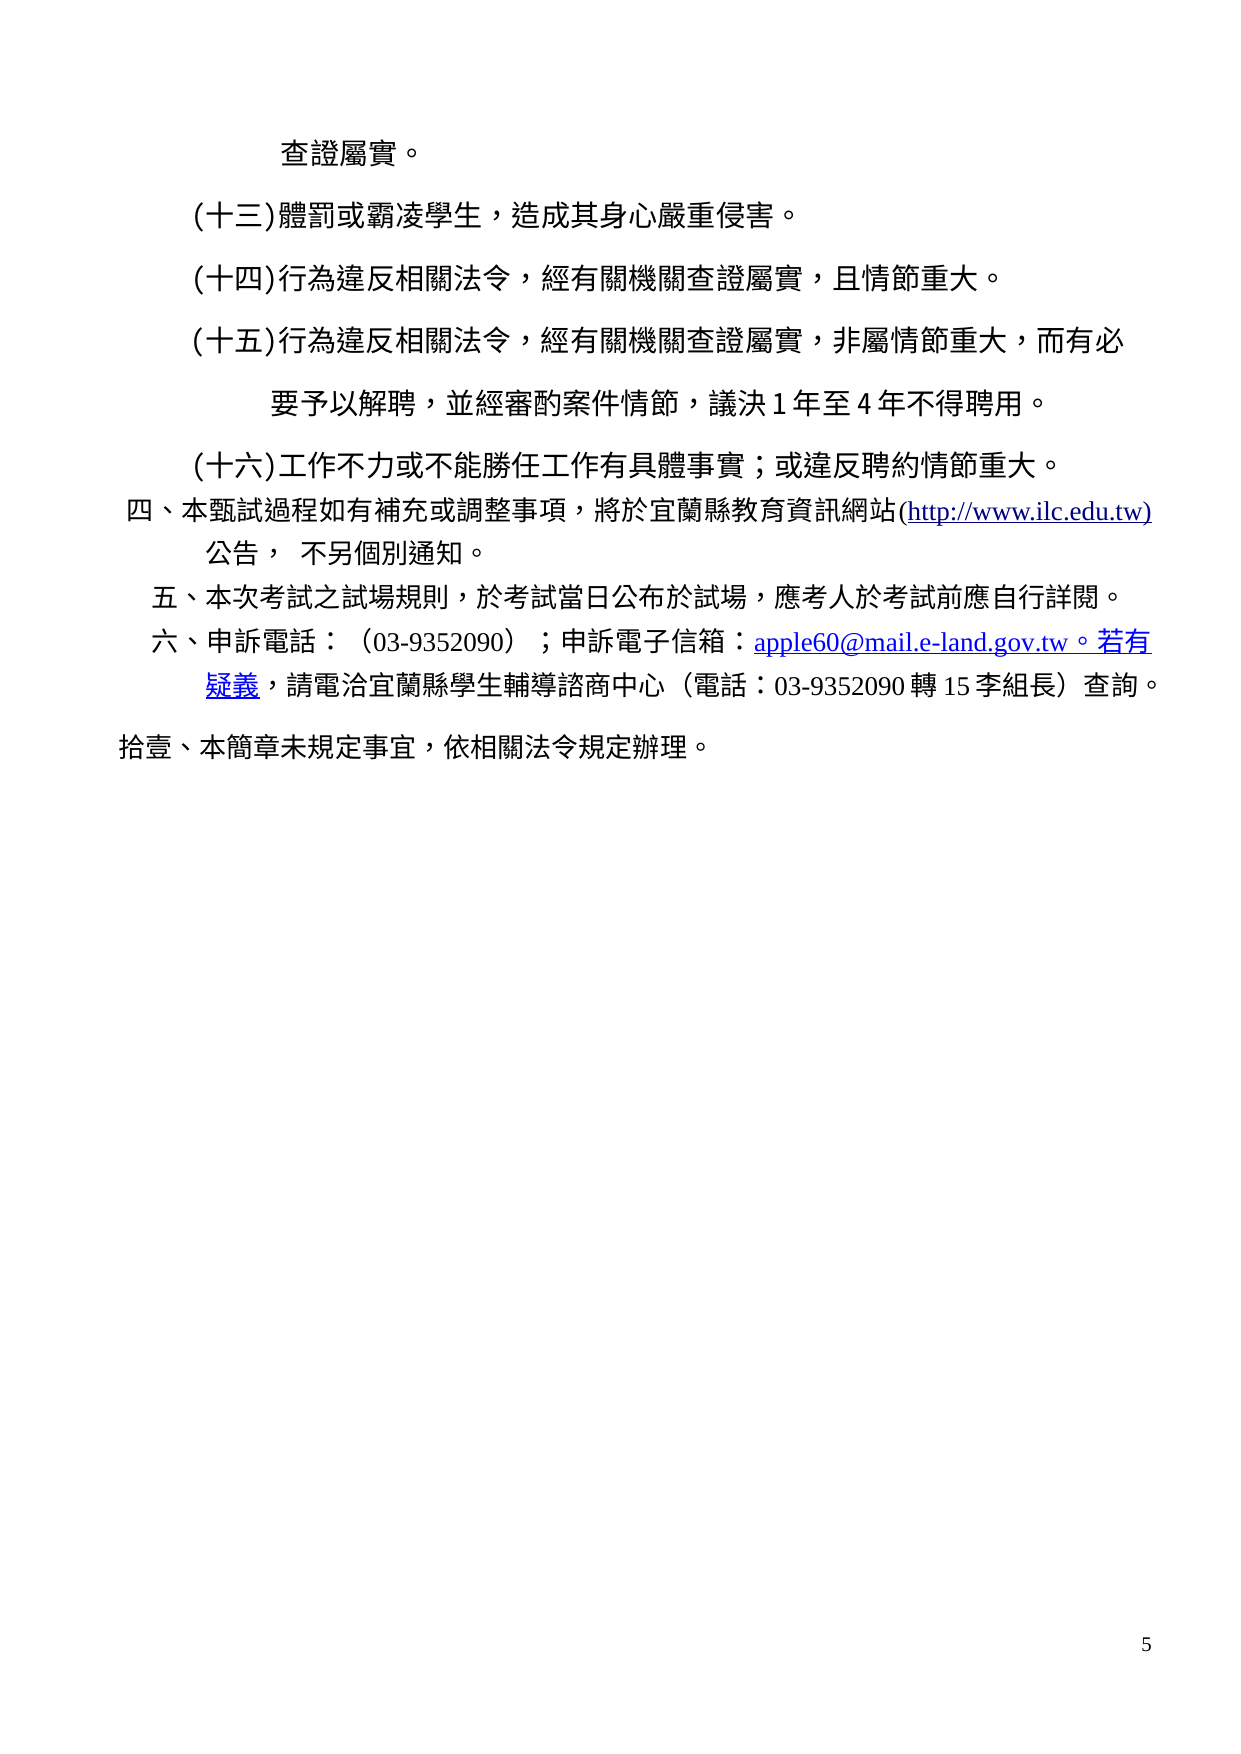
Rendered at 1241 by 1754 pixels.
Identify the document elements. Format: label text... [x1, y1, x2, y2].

text 六、申訴電話：（03-9352090）；申訴電子信箱：apple60@mail.e-land.gov.tw。若有疑義，請電洽宜蘭縣學生輔導諮商中心（電話：03-9352090轉15李組長）查詢。 [151, 616, 1152, 704]
text 五、本次考試之試場規則，於考試當日公布於試場，應考人於考試前應自行詳閱。 [151, 572, 1152, 616]
text (十六)工作不力或不能勝任工作有具體事實；或違反聘約情節重大。 [176, 422, 1152, 485]
text (十四)行為違反相關法令，經有關機關查證屬實，且情節重大。 [176, 235, 1152, 297]
text (十三)體罰或霸凌學生，造成其身心嚴重侵害。 [176, 172, 1152, 235]
text 查證屬實。 [176, 110, 1152, 172]
text (十五)行為違反相關法令，經有關機關查證屬實，非屬情節重大，而有必要予以解聘，並經審酌案件情節，議決1年至4年不得聘用。 [176, 297, 1152, 422]
text 拾壹、本簡章未規定事宜，依相關法令規定辦理。 [89, 704, 1152, 766]
text 四、本甄試過程如有補充或調整事項，將於宜蘭縣教育資訊網站(http://www.ilc.edu.tw) 公告， 不另個別通知。 [97, 485, 1152, 572]
